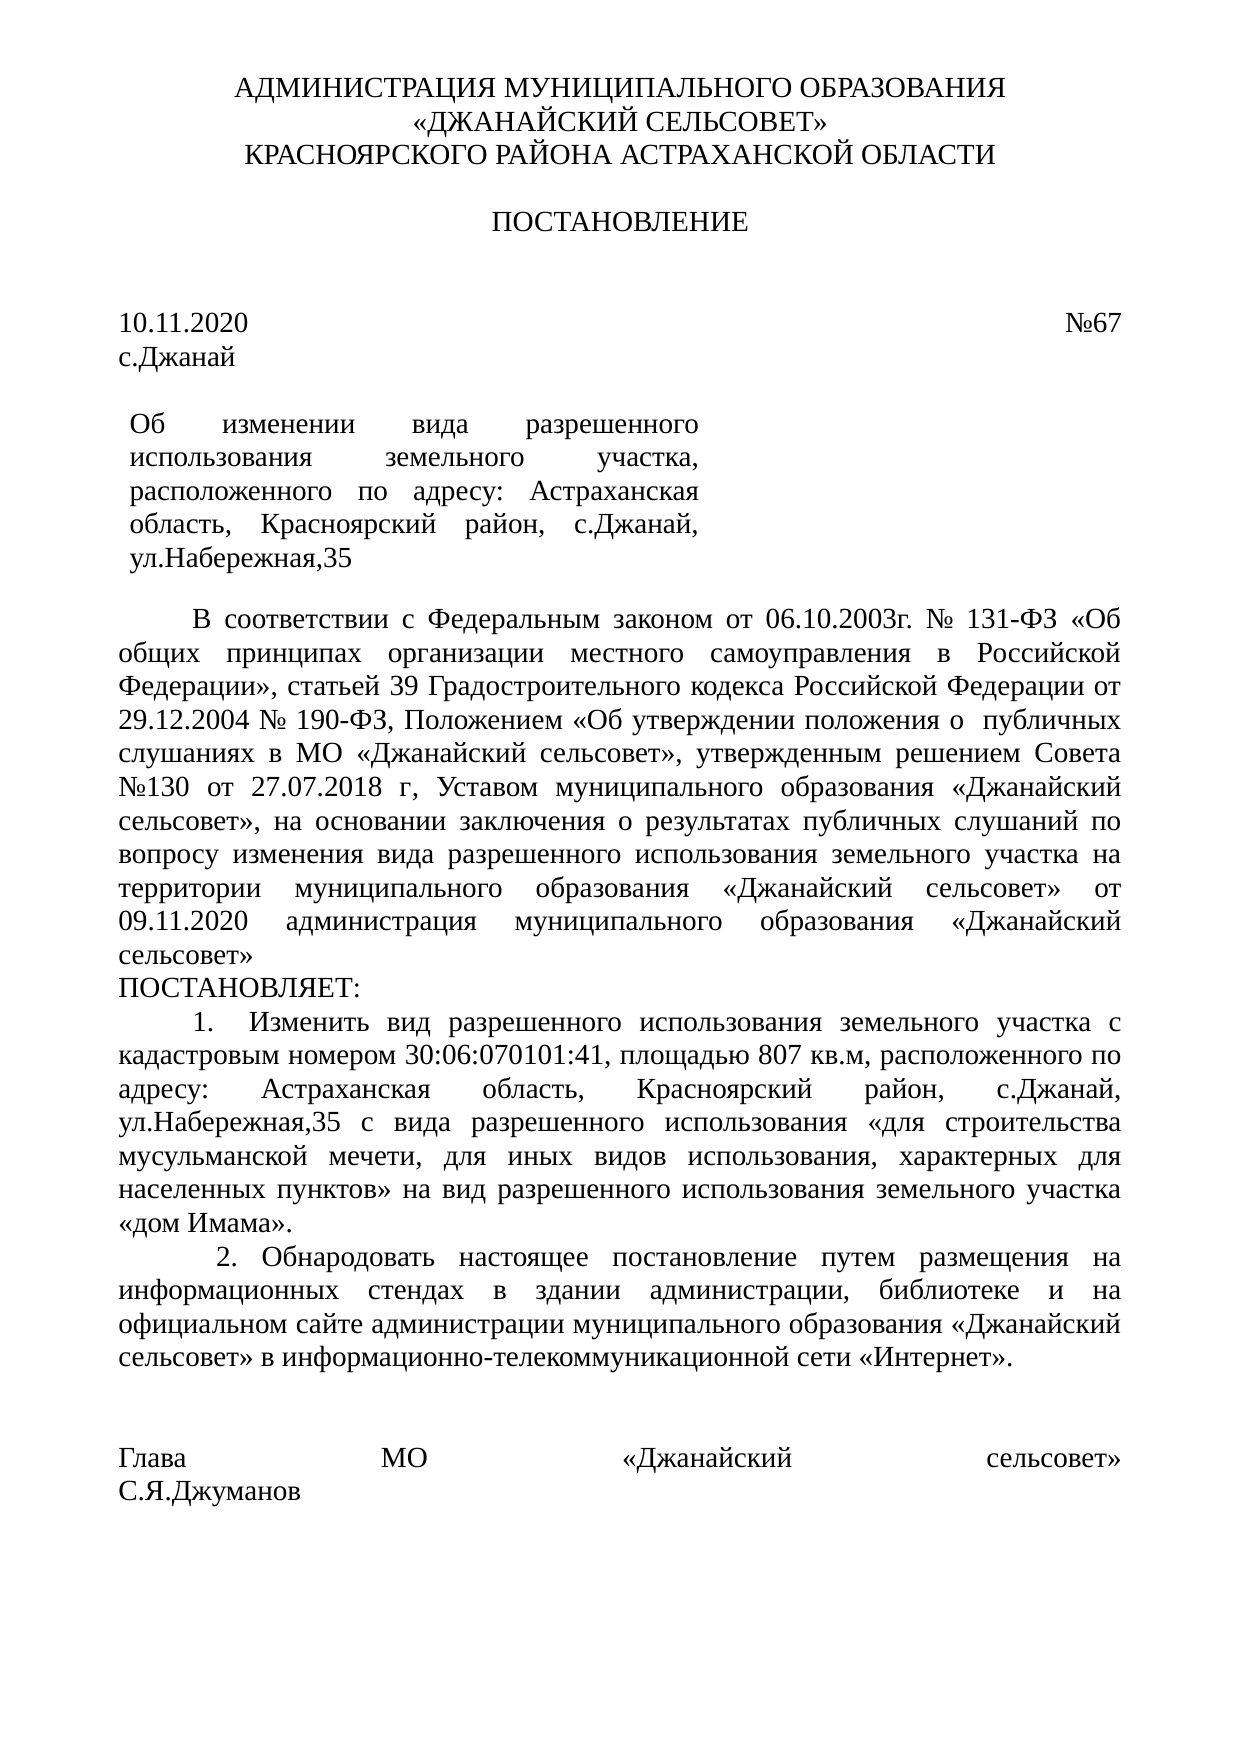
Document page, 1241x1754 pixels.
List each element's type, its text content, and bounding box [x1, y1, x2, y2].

text «ДЖАНАЙСКИЙ СЕЛЬСОВЕТ» [118, 104, 1122, 137]
table_header Об изменении вида разрешенного использования земельного участка, расположенного по адресу: Астраханская область, Красноярский район, с.Джанай, ул.Набережная,35 [118, 406, 710, 601]
text 1. Изменить вид разрешенного использования земельного участка с кадастровым номером 30:06:070101:41, площадью 807 кв.м, расположенного по адресу: Астраханская область, Красноярский район, с.Джанай, ул.Набережная,35 с вида разрешенного использования «для строительства мусульманской мечети, для иных видов использования, характерных для населенных пунктов» на вид разрешенного использования земельного участка «дом Имама». [118, 1004, 1122, 1239]
text ПОСТАНОВЛЕНИЕ [118, 204, 1122, 238]
text В соответствии с Федеральным законом от 06.10.2003г. № 131-ФЗ «Об общих принципах организации местного самоуправления в Российской Федерации», статьей 39 Градостроительного кодекса Российской Федерации от 29.12.2004 № 190-ФЗ, Положением «Об утверждении положения о публичных слушаниях в МО «Джанайский сельсовет», утвержденным решением Совета №130 от 27.07.2018 г, Уставом муниципального образования «Джанайский сельсовет», на основании заключения о результатах публичных слушаний по вопросу изменения вида разрешенного использования земельного участка на территории муниципального образования «Джанайский сельсовет» от 09.11.2020 администрация муниципального образования «Джанайский сельсовет» [118, 601, 1122, 970]
text с.Джанай [118, 339, 1122, 372]
text КРАСНОЯРСКОГО РАЙОНА АСТРАХАНСКОЙ ОБЛАСТИ [118, 137, 1122, 171]
text 10.11.2020 №67 [118, 305, 1122, 339]
text 2. Обнародовать настоящее постановление путем размещения на информационных стендах в здании администрации, библиотеке и на официальном сайте администрации муниципального образования «Джанайский сельсовет» в информационно-телекоммуникационной сети «Интернет». [118, 1239, 1122, 1373]
text Глава МО «Джанайский сельсовет» С.Я.Джуманов [118, 1440, 1122, 1507]
text АДМИНИСТРАЦИЯ МУНИЦИПАЛЬНОГО ОБРАЗОВАНИЯ [118, 70, 1122, 104]
text ПОСТАНОВЛЯЕТ: [118, 970, 1122, 1004]
